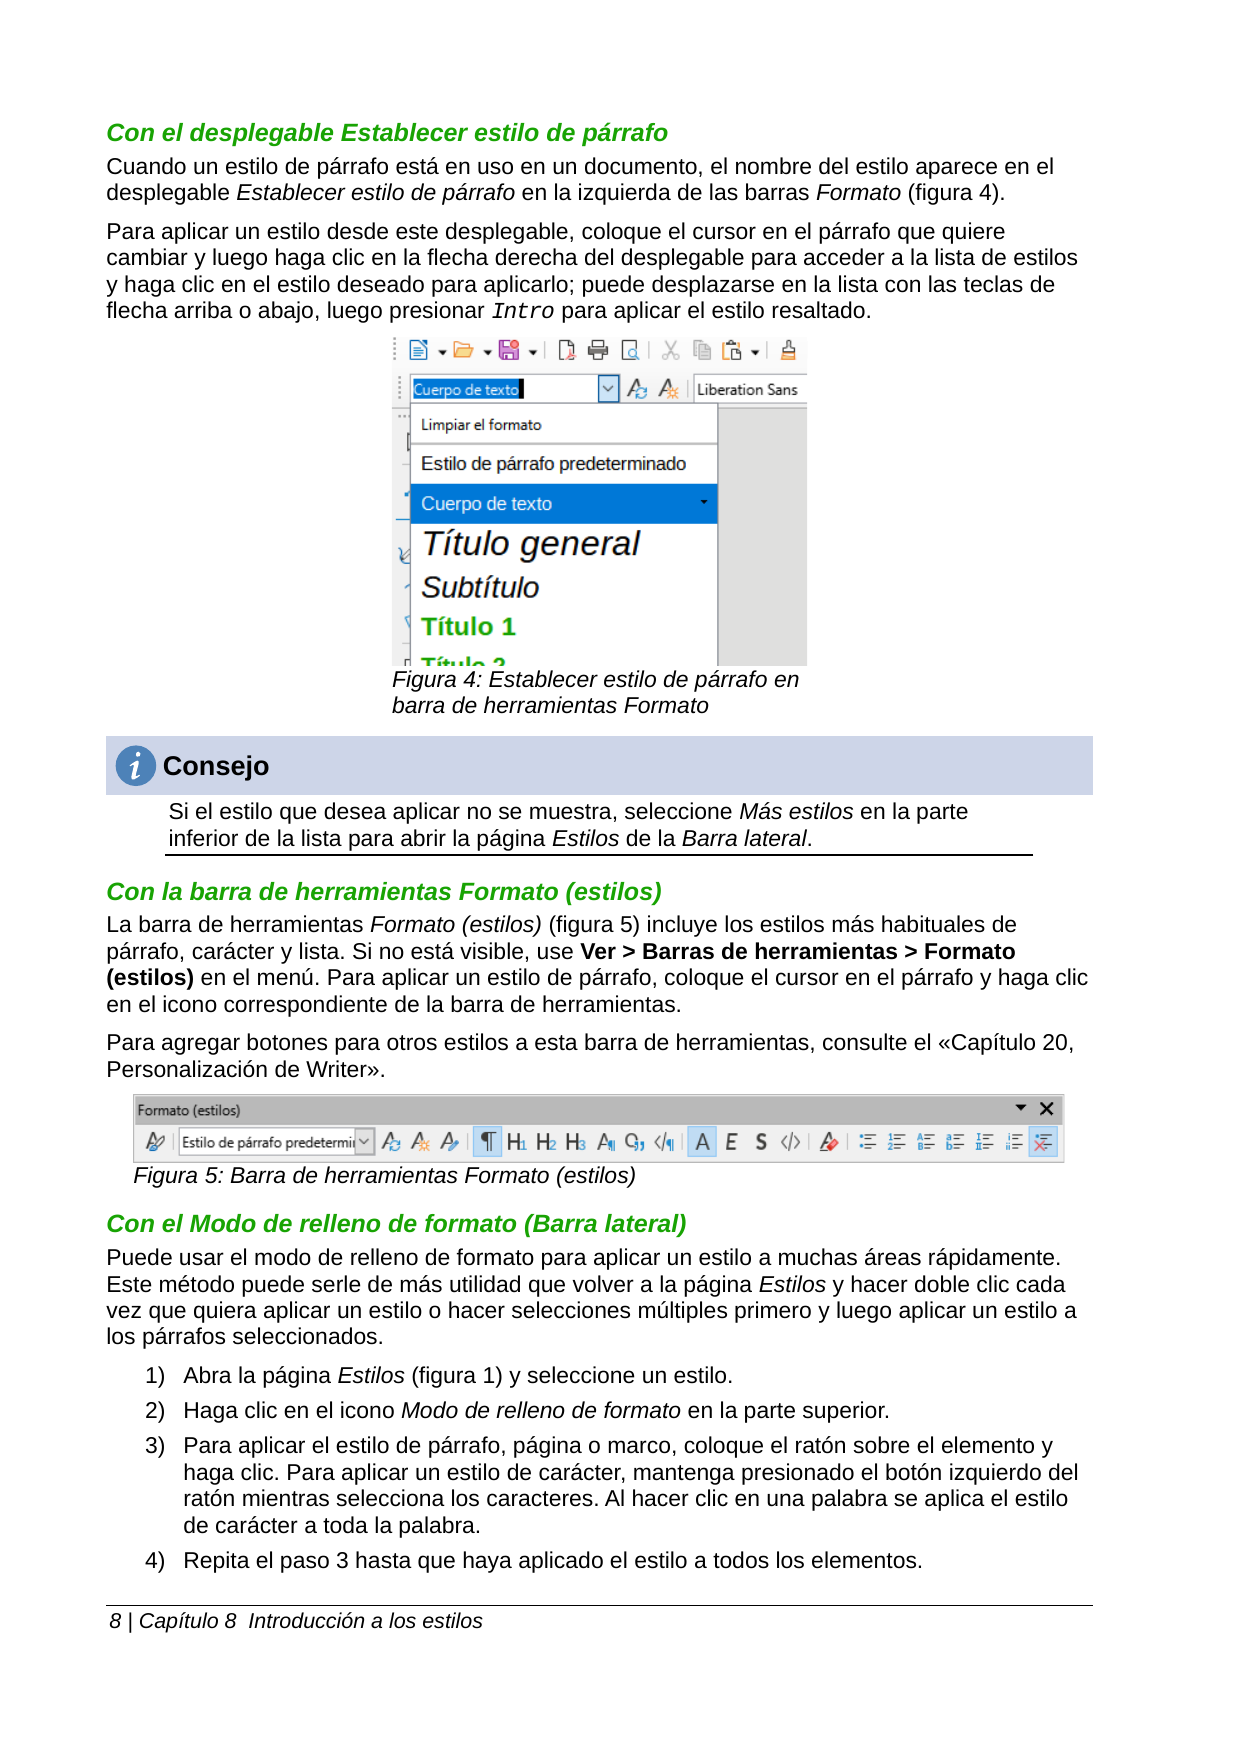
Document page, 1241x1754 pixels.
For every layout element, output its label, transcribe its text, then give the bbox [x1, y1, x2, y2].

picture [391, 337, 808, 666]
picture [133, 1094, 1065, 1163]
text Figura 5: Barra de herramientas Formato (estilos) [133, 1094, 1066, 1189]
subtitle Con el Modo de relleno de formato (Barra lateral) [106, 1209, 1093, 1238]
text Para agregar botones para otros estilos a esta barra de herramientas, consulte el «Capítulo 20, Personalización de Writer». [106, 1029, 1093, 1082]
list Puede usar el modo de relleno de formato para aplicar un estilo a muchas áreas rápidamente. Este método puede serle de más utilidad que volver a la página Estilos y hacer doble clic cada vez que quiera aplicar un estilo o hacer selecciones múltiples primero y luego aplicar un estilo a los párrafos seleccionados. [106, 1244, 1093, 1349]
text Cuando un estilo de párrafo está en uso en un documento, el nombre del estilo aparece en el desplegable Establecer estilo de párrafo en la izquierda de las barras Formato (figura 4). [106, 153, 1093, 206]
text Si el estilo que desea aplicar no se muestra, seleccione Más estilos en la parte inferior de la lista para abrir la página Estilos de la Barra lateral. [165, 795, 1033, 854]
subtitle Consejo [106, 736, 1093, 795]
subtitle Con el desplegable Establecer estilo de párrafo [106, 118, 1093, 147]
text Para aplicar un estilo desde este desplegable, coloque el cursor en el párrafo que quiere cambiar y luego haga clic en la flecha derecha del desplegable para acceder a la lista de estilos y haga clic en el estilo deseado para aplicarlo; puede desplazarse en la lista con las teclas de flecha arriba o abajo, luego presionar Intro para aplicar el estilo resaltado. [106, 218, 1093, 325]
list Para aplicar el estilo de párrafo, página o marco, coloque el ratón sobre el elemento y haga clic. Para aplicar un estilo de carácter, mantenga presionado el botón izquierdo del ratón mientras selecciona los caracteres. Al hacer clic en una palabra se aplica el estilo de carácter a toda la palabra. [165, 1432, 1093, 1538]
subtitle Con la barra de herramientas Formato (estilos) [106, 877, 1093, 906]
text Figura 4: Establecer estilo de párrafo en barra de herramientas Formato [392, 666, 807, 718]
list Haga clic en el icono Modo de relleno de formato en la parte superior. [165, 1397, 1093, 1424]
text La barra de herramientas Formato (estilos) (figura 5) incluye los estilos más habituales de párrafo, carácter y lista. Si no está visible, use Ver > Barras de herramientas > Formato (estilos) en el menú. Para aplicar un estilo de párrafo, coloque el cursor en el párrafo y haga clic en el icono correspondiente de la barra de herramientas. [106, 911, 1093, 1017]
list Abra la página Estilos (figura 1) y seleccione un estilo. [165, 1362, 1093, 1388]
list Repita el paso 3 hasta que haya aplicado el estilo a todos los elementos. [165, 1547, 1093, 1573]
